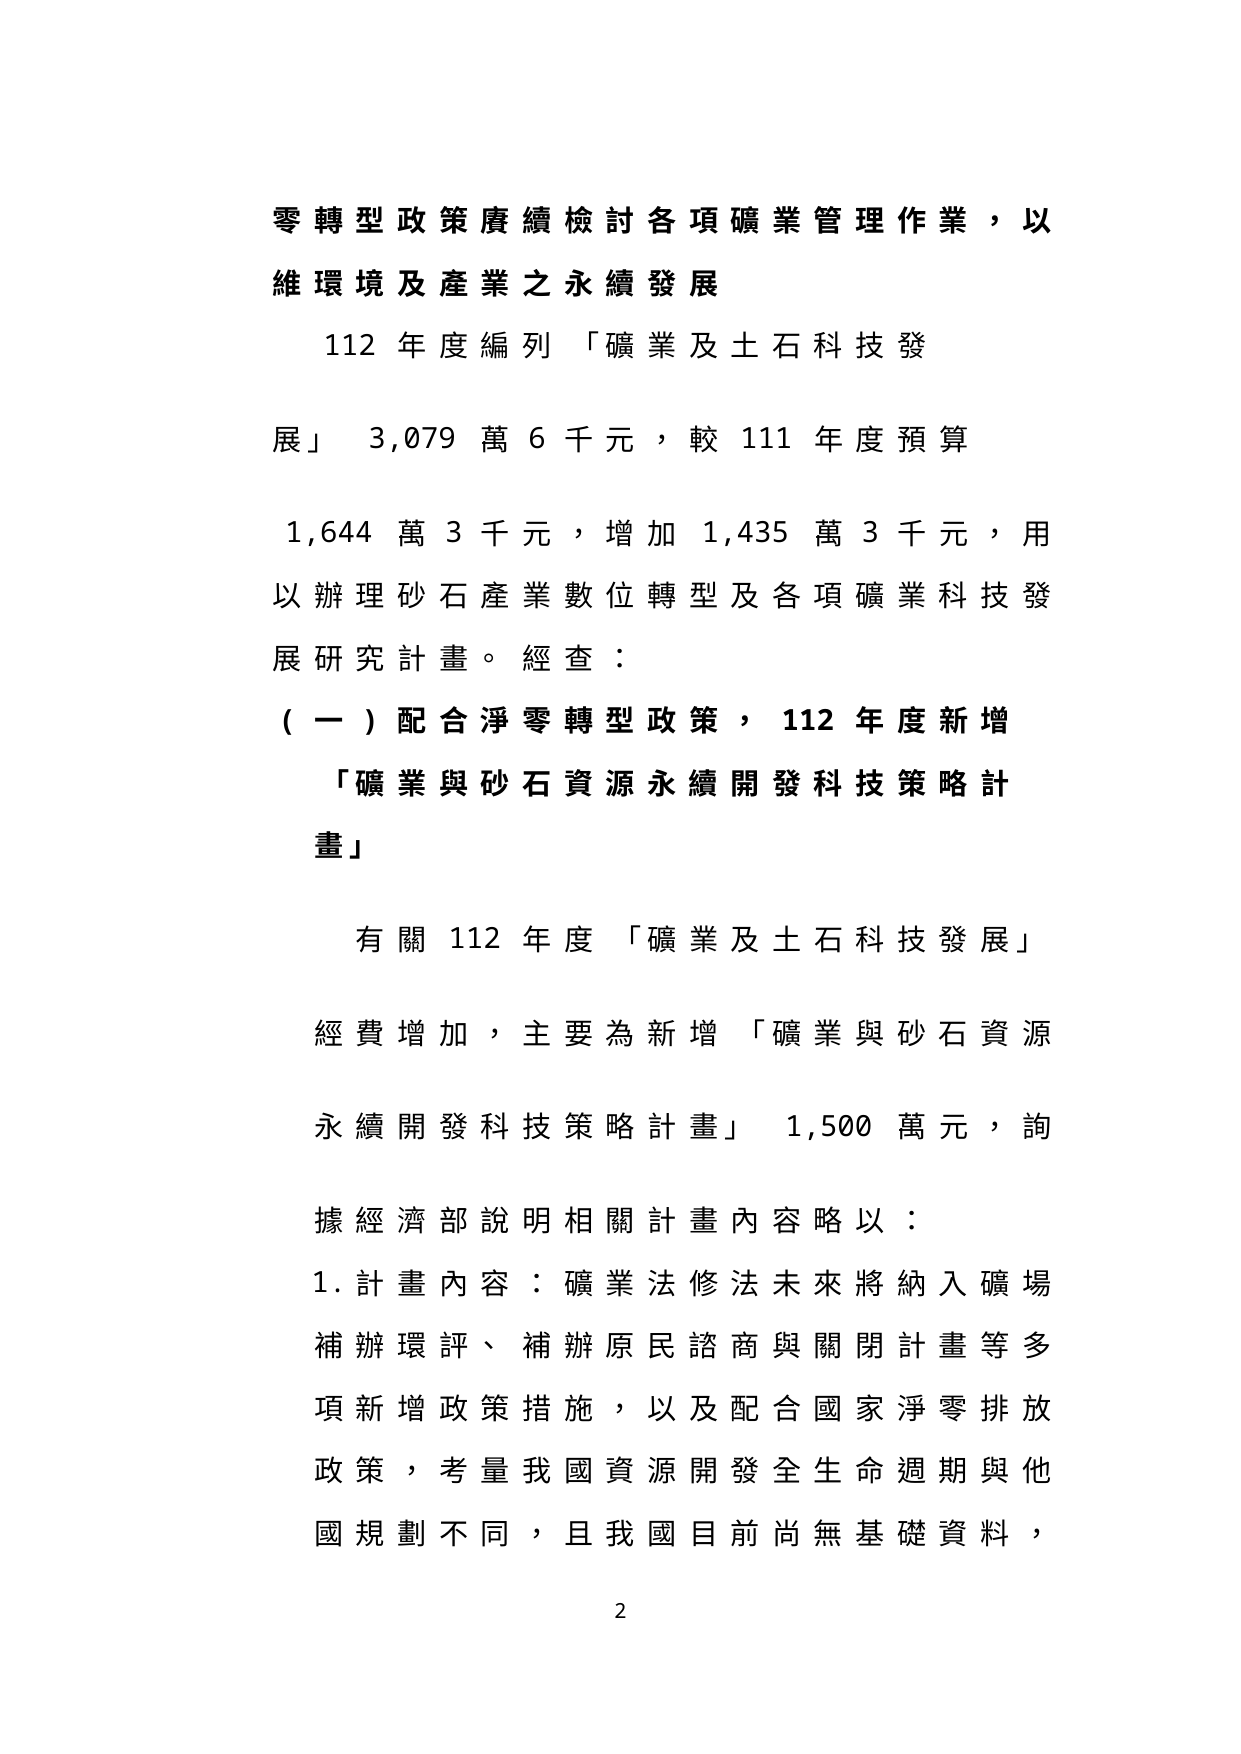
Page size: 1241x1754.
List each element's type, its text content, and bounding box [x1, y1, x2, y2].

text (一)配合淨零轉型政策，112年度新增「礦業與砂石資源永續開發科技策略計畫」 [242, 677, 1058, 865]
text 112年度編列「礦業及土石科技發展」3,079萬6千元，較111年度預算1,644萬3千元，增加1,435萬3千元，用以辦理砂石產業數位轉型及各項礦業科技發展研究計畫。經查： [242, 302, 1058, 677]
text 有關112年度「礦業及土石科技發展」經費增加，主要為新增「礦業與砂石資源永續開發科技策略計畫」1,500萬元，詢據經濟部說明相關計畫內容略以： [271, 865, 1058, 1240]
text 零轉型政策賡續檢討各項礦業管理作業，以維環境及產業之永續發展 [183, 177, 1058, 302]
text 1.計畫內容：礦業法修法未來將納入礦場補辦環評、補辦原民諮商與關閉計畫等多項新增政策措施，以及配合國家淨零排放政策，考量我國資源開發全生命週期與他國規劃不同，且我國目前尚無基礎資料，本計畫將以資源開發礦產及土石選擇標竿項目，進行供應鏈包括採取、加工、運輸、工程、營造（建）及工業原料等之淨零排放路徑研究；預期成果包含：建立資源開發全生命週期碳排資料庫及資源開發區位合宜性評定，並就開發技術與礦場零廢棄計畫、碳捕捉再利用(CCU)及碳匯等進行礦場減碳效益評估。 [271, 1240, 1058, 1552]
